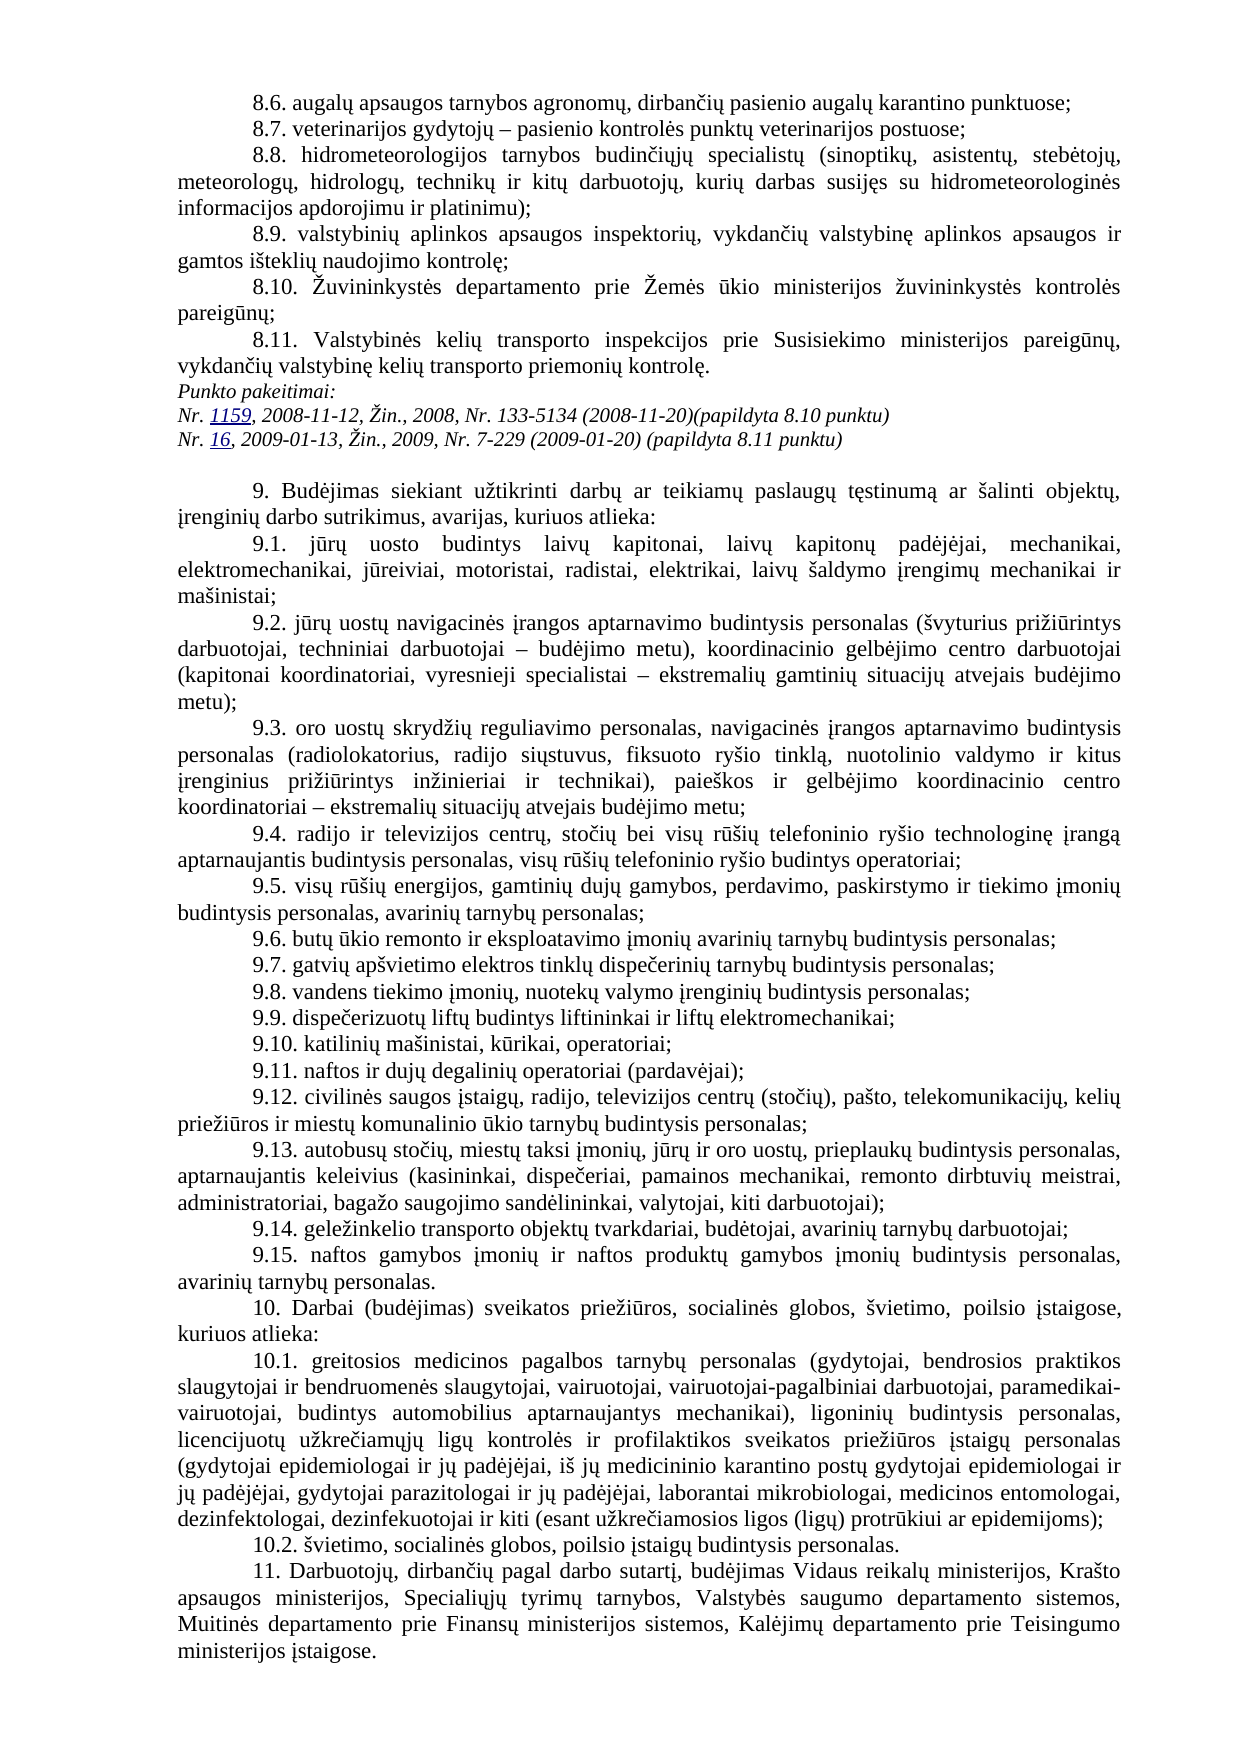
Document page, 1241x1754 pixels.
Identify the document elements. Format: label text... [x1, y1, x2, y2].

text 9.2. jūrų uostų navigacinės įrangos aptarnavimo budintysis personalas (švyturius prižiūrintys darbuotojai, techniniai darbuotojai – budėjimo metu), koordinacinio gelbėjimo centro darbuotojai (kapitonai koordinatoriai, vyresnieji specialistai – ekstremalių gamtinių situacijų atvejais budėjimo metu); [177, 609, 1122, 714]
text 10.1. greitosios medicinos pagalbos tarnybų personalas (gydytojai, bendrosios praktikos slaugytojai ir bendruomenės slaugytojai, vairuotojai, vairuotojai-pagalbiniai darbuotojai, paramedikai-vairuotojai, budintys automobilius aptarnaujantys mechanikai), ligoninių budintysis personalas, licencijuotų užkrečiamųjų ligų kontrolės ir profilaktikos sveikatos priežiūros įstaigų personalas (gydytojai epidemiologai ir jų padėjėjai, iš jų medicininio karantino postų gydytojai epidemiologai ir jų padėjėjai, gydytojai parazitologai ir jų padėjėjai, laborantai mikrobiologai, medicinos entomologai, dezinfektologai, dezinfekuotojai ir kiti (esant užkrečiamosios ligos (ligų) protrūkiui ar epidemijoms); [177, 1347, 1122, 1531]
text 10. Darbai (budėjimas) sveikatos priežiūros, socialinės globos, švietimo, poilsio įstaigose, kuriuos atlieka: [177, 1294, 1122, 1347]
text 9.6. butų ūkio remonto ir eksploatavimo įmonių avarinių tarnybų budintysis personalas; [177, 925, 1122, 951]
text 9.12. civilinės saugos įstaigų, radijo, televizijos centrų (stočių), pašto, telekomunikacijų, kelių priežiūros ir miestų komunalinio ūkio tarnybų budintysis personalas; [177, 1083, 1122, 1136]
text Nr. 16, 2009-01-13, Žin., 2009, Nr. 7-229 (2009-01-20) (papildyta 8.11 punktu) [177, 427, 1122, 451]
text 9.15. naftos gamybos įmonių ir naftos produktų gamybos įmonių budintysis personalas, avarinių tarnybų personalas. [177, 1241, 1122, 1294]
text Punkto pakeitimai: [177, 378, 1122, 403]
text 8.11. Valstybinės kelių transporto inspekcijos prie Susisiekimo ministerijos pareigūnų, vykdančių valstybinę kelių transporto priemonių kontrolę. [177, 326, 1122, 378]
text 9.5. visų rūšių energijos, gamtinių dujų gamybos, perdavimo, paskirstymo ir tiekimo įmonių budintysis personalas, avarinių tarnybų personalas; [177, 872, 1122, 925]
text 9.3. oro uostų skrydžių reguliavimo personalas, navigacinės įrangos aptarnavimo budintysis personalas (radiolokatorius, radijo siųstuvus, fiksuoto ryšio tinklą, nuotolinio valdymo ir kitus įrenginius prižiūrintys inžinieriai ir technikai), paieškos ir gelbėjimo koordinacinio centro koordinatoriai – ekstremalių situacijų atvejais budėjimo metu; [177, 714, 1122, 820]
text 9.13. autobusų stočių, miestų taksi įmonių, jūrų ir oro uostų, prieplaukų budintysis personalas, aptarnaujantis keleivius (kasininkai, dispečeriai, pamainos mechanikai, remonto dirbtuvių meistrai, administratoriai, bagažo saugojimo sandėlininkai, valytojai, kiti darbuotojai); [177, 1136, 1122, 1215]
text 8.9. valstybinių aplinkos apsaugos inspektorių, vykdančių valstybinę aplinkos apsaugos ir gamtos išteklių naudojimo kontrolę; [177, 220, 1122, 273]
text 10.2. švietimo, socialinės globos, poilsio įstaigų budintysis personalas. [177, 1531, 1122, 1558]
text 9.8. vandens tiekimo įmonių, nuotekų valymo įrenginių budintysis personalas; [177, 978, 1122, 1004]
text 9.11. naftos ir dujų degalinių operatoriai (pardavėjai); [177, 1057, 1122, 1083]
text 9.10. katilinių mašinistai, kūrikai, operatoriai; [177, 1031, 1122, 1057]
text 9.4. radijo ir televizijos centrų, stočių bei visų rūšių telefoninio ryšio technologinę įrangą aptarnaujantis budintysis personalas, visų rūšių telefoninio ryšio budintys operatoriai; [177, 820, 1122, 872]
text 9.1. jūrų uosto budintys laivų kapitonai, laivų kapitonų padėjėjai, mechanikai, elektromechanikai, jūreiviai, motoristai, radistai, elektrikai, laivų šaldymo įrengimų mechanikai ir mašinistai; [177, 530, 1122, 609]
text 8.6. augalų apsaugos tarnybos agronomų, dirbančių pasienio augalų karantino punktuose; [177, 89, 1122, 115]
text 8.10. Žuvininkystės departamento prie Žemės ūkio ministerijos žuvininkystės kontrolės pareigūnų; [177, 273, 1122, 326]
text 9. Budėjimas siekiant užtikrinti darbų ar teikiamų paslaugų tęstinumą ar šalinti objektų, įrenginių darbo sutrikimus, avarijas, kuriuos atlieka: [177, 477, 1122, 530]
text 9.14. geležinkelio transporto objektų tvarkdariai, budėtojai, avarinių tarnybų darbuotojai; [177, 1215, 1122, 1241]
text 9.9. dispečerizuotų liftų budintys liftininkai ir liftų elektromechanikai; [177, 1004, 1122, 1031]
text 11. Darbuotojų, dirbančių pagal darbo sutartį, budėjimas Vidaus reikalų ministerijos, Krašto apsaugos ministerijos, Specialiųjų tyrimų tarnybos, Valstybės saugumo departamento sistemos, Muitinės departamento prie Finansų ministerijos sistemos, Kalėjimų departamento prie Teisingumo ministerijos įstaigose. [177, 1558, 1122, 1663]
text Nr. 1159, 2008-11-12, Žin., 2008, Nr. 133-5134 (2008-11-20)(papildyta 8.10 punktu) [177, 403, 1122, 427]
text 9.7. gatvių apšvietimo elektros tinklų dispečerinių tarnybų budintysis personalas; [177, 951, 1122, 978]
text 8.8. hidrometeorologijos tarnybos budinčiųjų specialistų (sinoptikų, asistentų, stebėtojų, meteorologų, hidrologų, technikų ir kitų darbuotojų, kurių darbas susijęs su hidrometeorologinės informacijos apdorojimu ir platinimu); [177, 141, 1122, 220]
text 8.7. veterinarijos gydytojų – pasienio kontrolės punktų veterinarijos postuose; [177, 115, 1122, 141]
